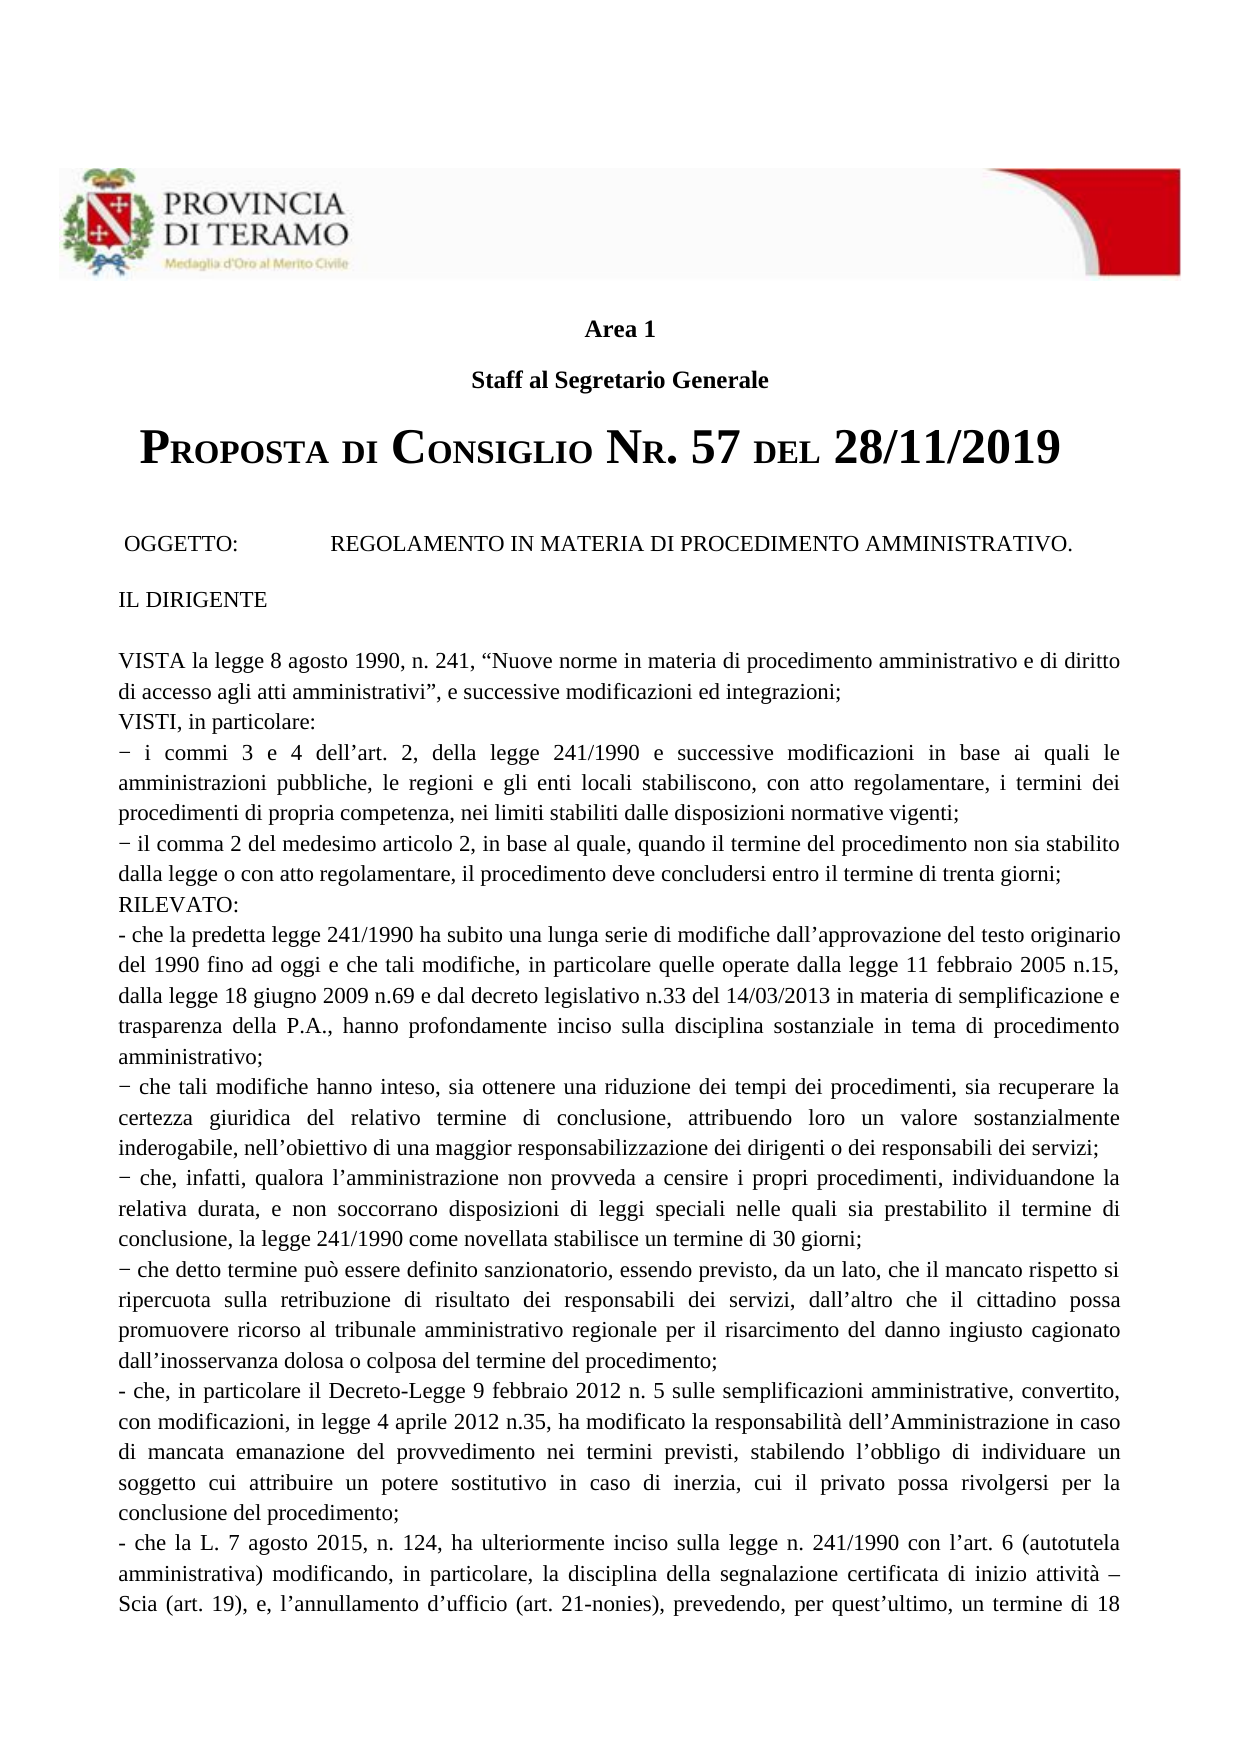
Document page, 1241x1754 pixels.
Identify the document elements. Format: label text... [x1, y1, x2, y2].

text - che, in particolare il Decreto-Legge 9 febbraio 2012 n. 5 sulle semplificazioni amministrative, convertito, con modificazioni, in legge 4 aprile 2012 n.35, ha modificato la responsabilità dell’Amministrazione in caso di mancata emanazione del provvedimento nei termini previsti, stabilendo l’obbligo di individuare un soggetto cui attribuire un potere sostitutivo in caso di inerzia, cui il privato possa rivolgersi per la conclusione del procedimento; [118, 1378, 1122, 1525]
text IL DIRIGENTE [118, 587, 1122, 613]
table_header REGOLAMENTO IN MATERIA DI PROCEDIMENTO AMMINISTRATIVO. [324, 525, 1123, 562]
text − il comma 2 del medesimo articolo 2, in base al quale, quando il termine del procedimento non sia stabilito dalla legge o con atto regolamentare, il procedimento deve concludersi entro il termine di trenta giorni; [118, 831, 1122, 887]
text − che, infatti, qualora l’amministrazione non provveda a censire i propri procedimenti, individuandone la relativa durata, e non soccorrano disposizioni di leggi speciali nelle quali sia prestabilito il termine di conclusione, la legge 241/1990 come novellata stabilisce un termine di 30 giorni; [118, 1165, 1122, 1252]
text RILEVATO: [118, 892, 1122, 917]
subtitle Area 1 [118, 315, 1122, 342]
text − che detto termine può essere definito sanzionatorio, essendo previsto, da un lato, che il mancato rispetto si ripercuota sulla retribuzione di risultato dei responsabili dei servizi, dall’altro che il cittadino possa promuovere ricorso al tribunale amministrativo regionale per il risarcimento del danno ingiusto cagionato dall’inosservanza dolosa o colposa del termine del procedimento; [118, 1257, 1122, 1373]
text VISTI, in particolare: [118, 709, 1122, 734]
text VISTA la legge 8 agosto 1990, n. 241, “Nuove norme in materia di procedimento amministrativo e di diritto di accesso agli atti amministrativi”, e successive modificazioni ed integrazioni; [118, 648, 1122, 704]
text - che la predetta legge 241/1990 ha subito una lunga serie di modifiche dall’approvazione del testo originario del 1990 fino ad oggi e che tali modifiche, in particolare quelle operate dalla legge 11 febbraio 2005 n.15, dalla legge 18 giugno 2009 n.69 e dal decreto legislativo n.33 del 14/03/2013 in materia di semplificazione e trasparenza della P.A., hanno profondamente inciso sulla disciplina sostanziale in tema di procedimento amministrativo; [118, 922, 1122, 1069]
picture [59, 168, 1182, 281]
text − i commi 3 e 4 dell’art. 2, della legge 241/1990 e successive modificazioni in base ai quali le amministrazioni pubbliche, le regioni e gli enti locali stabiliscono, con atto regolamentare, i termini dei procedimenti di propria competenza, nei limiti stabiliti dalle disposizioni normative vigenti; [118, 739, 1122, 826]
text - che la L. 7 agosto 2015, n. 124, ha ulteriormente inciso sulla legge n. 241/1990 con l’art. 6 (autotutela amministrativa) modificando, in particolare, la disciplina della segnalazione certificata di inizio attività – Scia (art. 19), e, l’annullamento d’ufficio (art. 21-nonies), prevedendo, per quest’ultimo, un termine di 18 [118, 1530, 1122, 1617]
text − che tali modifiche hanno inteso, sia ottenere una riduzione dei tempi dei procedimenti, sia recuperare la certezza giuridica del relativo termine di conclusione, attribuendo loro un valore sostanzialmente inderogabile, nell’obiettivo di una maggior responsabilizzazione dei dirigenti o dei responsabili dei servizi; [118, 1074, 1122, 1160]
table_header OGGETTO: [118, 525, 324, 562]
subtitle Proposta di Consiglio Nr. 57 del 28/11/2019 [118, 419, 1107, 474]
subtitle Staff al Segretario Generale [118, 366, 1122, 393]
